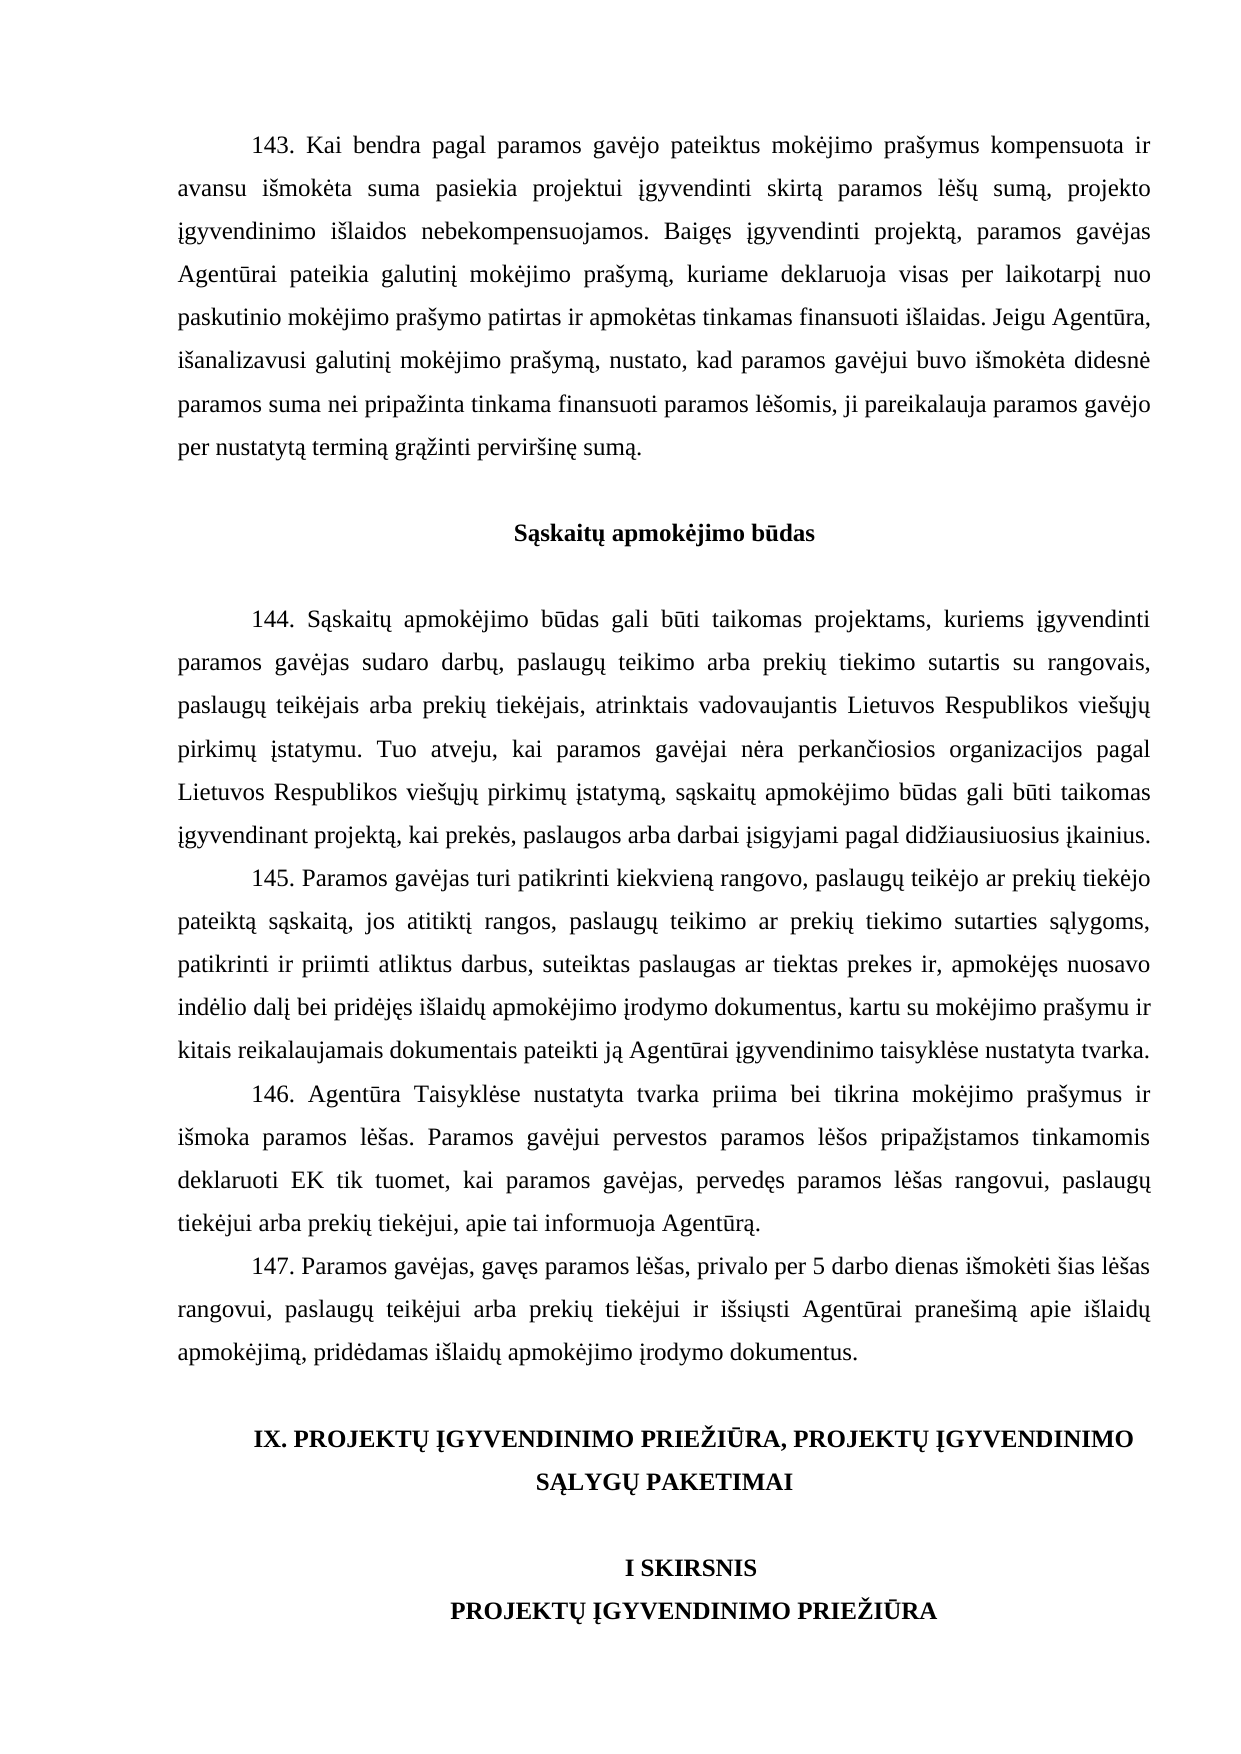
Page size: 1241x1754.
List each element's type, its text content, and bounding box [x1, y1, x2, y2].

text Sąskaitų apmokėjimo būdas [177, 518, 1152, 547]
text I SKIRSNIS [177, 1553, 1152, 1582]
text 147. Paramos gavėjas, gavęs paramos lėšas, privalo per 5 darbo dienas išmokėti šias lėšas rangovui, paslaugų teikėjui arba prekių tiekėjui ir išsiųsti Agentūrai pranešimą apie išlaidų apmokėjimą, pridėdamas išlaidų apmokėjimo įrodymo dokumentus. [177, 1251, 1152, 1366]
text PROJEKTŲ ĮGYVENDINIMO PRIEŽIŪRA [177, 1596, 1152, 1625]
text 143. Kai bendra pagal paramos gavėjo pateiktus mokėjimo prašymus kompensuota ir avansu išmokėta suma pasiekia projektui įgyvendinti skirtą paramos lėšų sumą, projekto įgyvendinimo išlaidos nebekompensuojamos. Baigęs įgyvendinti projektą, paramos gavėjas Agentūrai pateikia galutinį mokėjimo prašymą, kuriame deklaruoja visas per laikotarpį nuo paskutinio mokėjimo prašymo patirtas ir apmokėtas tinkamas finansuoti išlaidas. Jeigu Agentūra, išanalizavusi galutinį mokėjimo prašymą, nustato, kad paramos gavėjui buvo išmokėta didesnė paramos suma nei pripažinta tinkama finansuoti paramos lėšomis, ji pareikalauja paramos gavėjo per nustatytą terminą grąžinti perviršinę sumą. [177, 130, 1152, 461]
text 144. Sąskaitų apmokėjimo būdas gali būti taikomas projektams, kuriems įgyvendinti paramos gavėjas sudaro darbų, paslaugų teikimo arba prekių tiekimo sutartis su rangovais, paslaugų teikėjais arba prekių tiekėjais, atrinktais vadovaujantis Lietuvos Respublikos viešųjų pirkimų įstatymu. Tuo atveju, kai paramos gavėjai nėra perkančiosios organizacijos pagal Lietuvos Respublikos viešųjų pirkimų įstatymą, sąskaitų apmokėjimo būdas gali būti taikomas įgyvendinant projektą, kai prekės, paslaugos arba darbai įsigyjami pagal didžiausiuosius įkainius. [177, 604, 1152, 849]
text 146. Agentūra Taisyklėse nustatyta tvarka priima bei tikrina mokėjimo prašymus ir išmoka paramos lėšas. Paramos gavėjui pervestos paramos lėšos pripažįstamos tinkamomis deklaruoti EK tik tuomet, kai paramos gavėjas, pervedęs paramos lėšas rangovui, paslaugų tiekėjui arba prekių tiekėjui, apie tai informuoja Agentūrą. [177, 1079, 1152, 1237]
text 145. Paramos gavėjas turi patikrinti kiekvieną rangovo, paslaugų teikėjo ar prekių tiekėjo pateiktą sąskaitą, jos atitiktį rangos, paslaugų teikimo ar prekių tiekimo sutarties sąlygoms, patikrinti ir priimti atliktus darbus, suteiktas paslaugas ar tiektas prekes ir, apmokėjęs nuosavo indėlio dalį bei pridėjęs išlaidų apmokėjimo įrodymo dokumentus, kartu su mokėjimo prašymu ir kitais reikalaujamais dokumentais pateikti ją Agentūrai įgyvendinimo taisyklėse nustatyta tvarka. [177, 863, 1152, 1064]
text iX. Projektų įgyvendinimo pRIEŽIŪRA, Projektų ĮGYVENDINIMO SĄLYGŲ paketimai [177, 1424, 1152, 1496]
